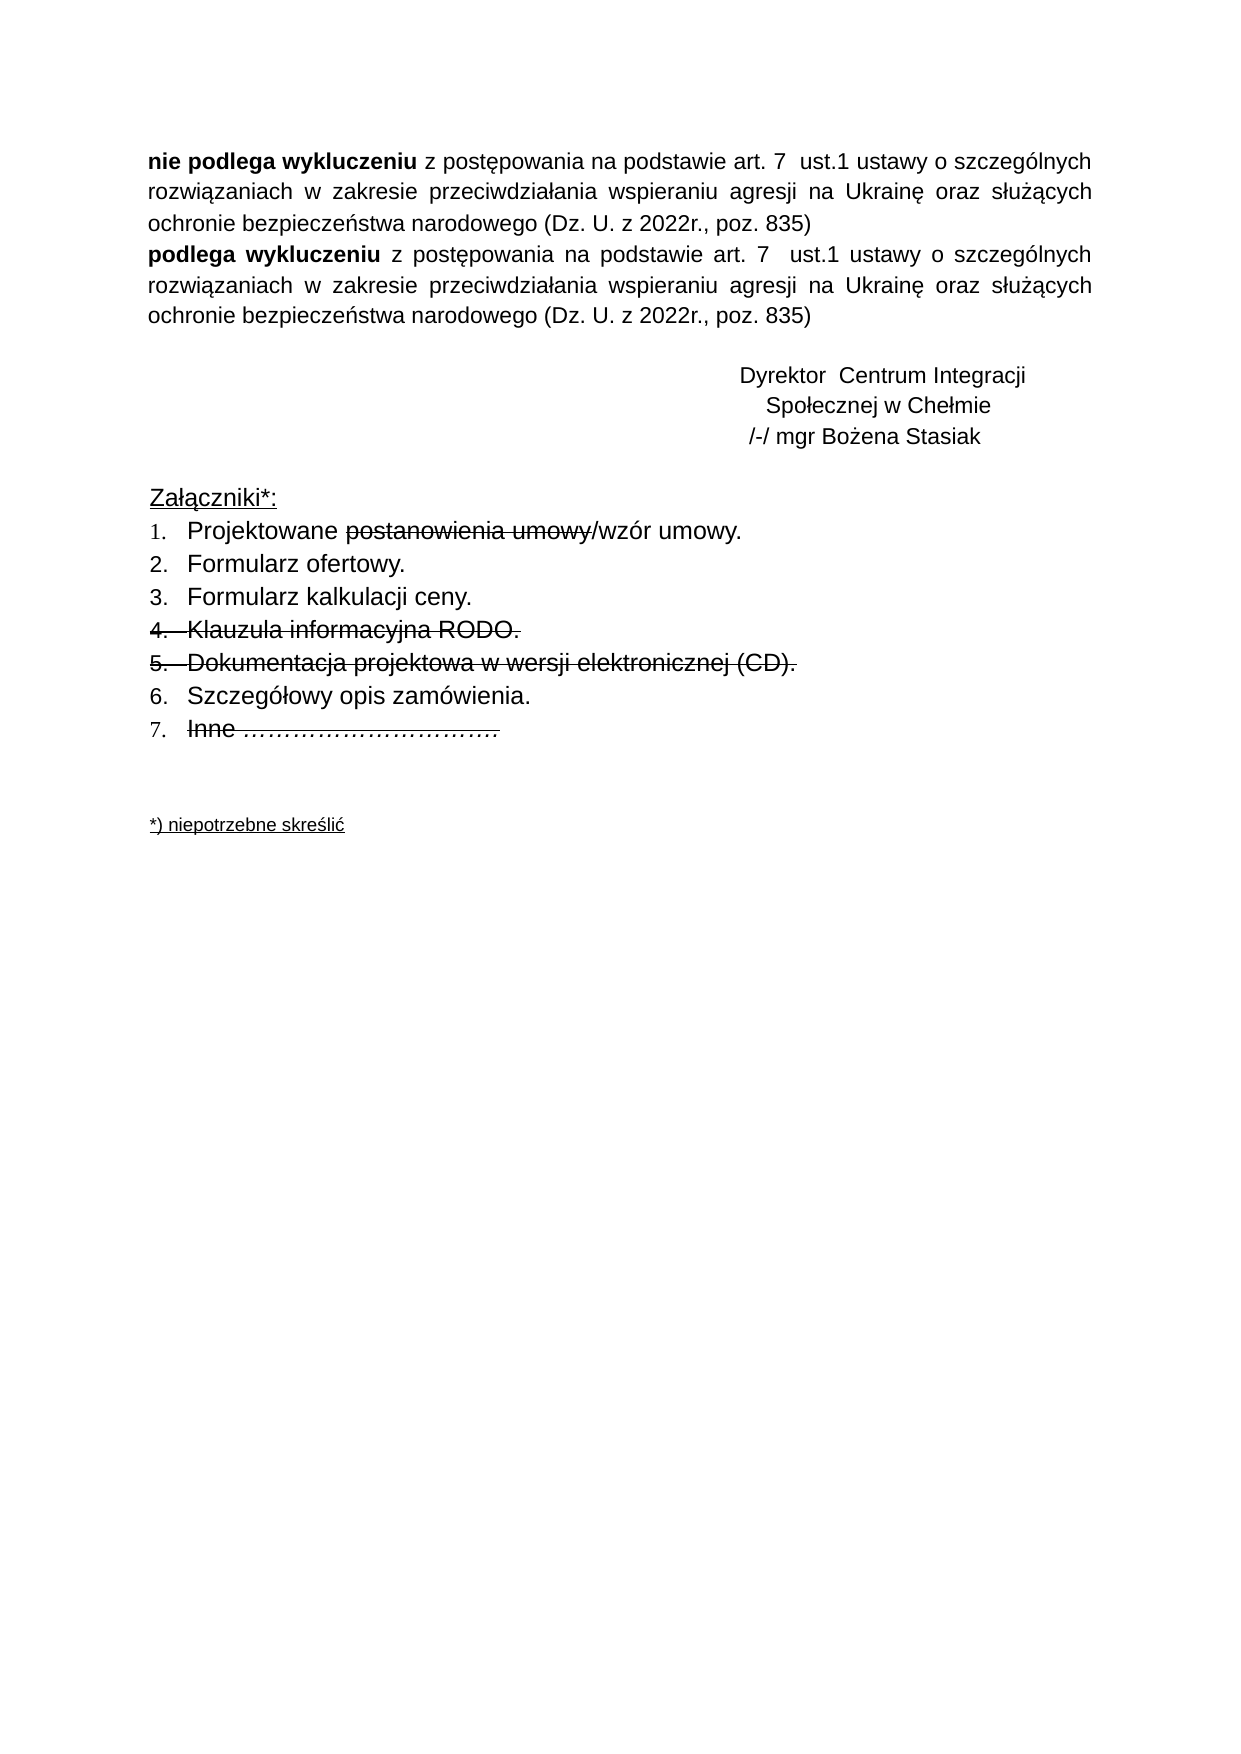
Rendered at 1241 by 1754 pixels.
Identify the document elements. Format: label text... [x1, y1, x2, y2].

text podlega wykluczeniu z postępowania na podstawie art. 7 ust.1 ustawy o szczególnych rozwiązaniach w zakresie przeciwdziałania wspieraniu agresji na Ukrainę oraz służących ochronie bezpieczeństwa narodowego (Dz. U. z 2022r., poz. 835) [148, 241, 1093, 328]
list Projektowane postanowienia umowy/wzór umowy. [149, 516, 1093, 545]
text Społecznej w Chełmie [664, 392, 1093, 419]
text *) niepotrzebne skreślić [149, 813, 1093, 835]
text Załączniki*: [149, 483, 1093, 512]
list Szczegółowy opis zamówienia. [149, 681, 1093, 710]
list Formularz kalkulacji ceny. [149, 582, 1093, 611]
text Dyrektor Centrum Integracji [148, 362, 1093, 389]
list Formularz ofertowy. [149, 549, 1093, 578]
list Inne …………………………. [149, 714, 1093, 743]
list Klauzula informacyjna RODO. [149, 615, 1093, 644]
list Dokumentacja projektowa w wersji elektronicznej (CD). [149, 648, 1093, 677]
text /-/ mgr Bożena Stasiak [148, 423, 1093, 449]
text nie podlega wykluczeniu z postępowania na podstawie art. 7 ust.1 ustawy o szczególnych rozwiązaniach w zakresie przeciwdziałania wspieraniu agresji na Ukrainę oraz służących ochronie bezpieczeństwa narodowego (Dz. U. z 2022r., poz. 835) [148, 148, 1093, 237]
